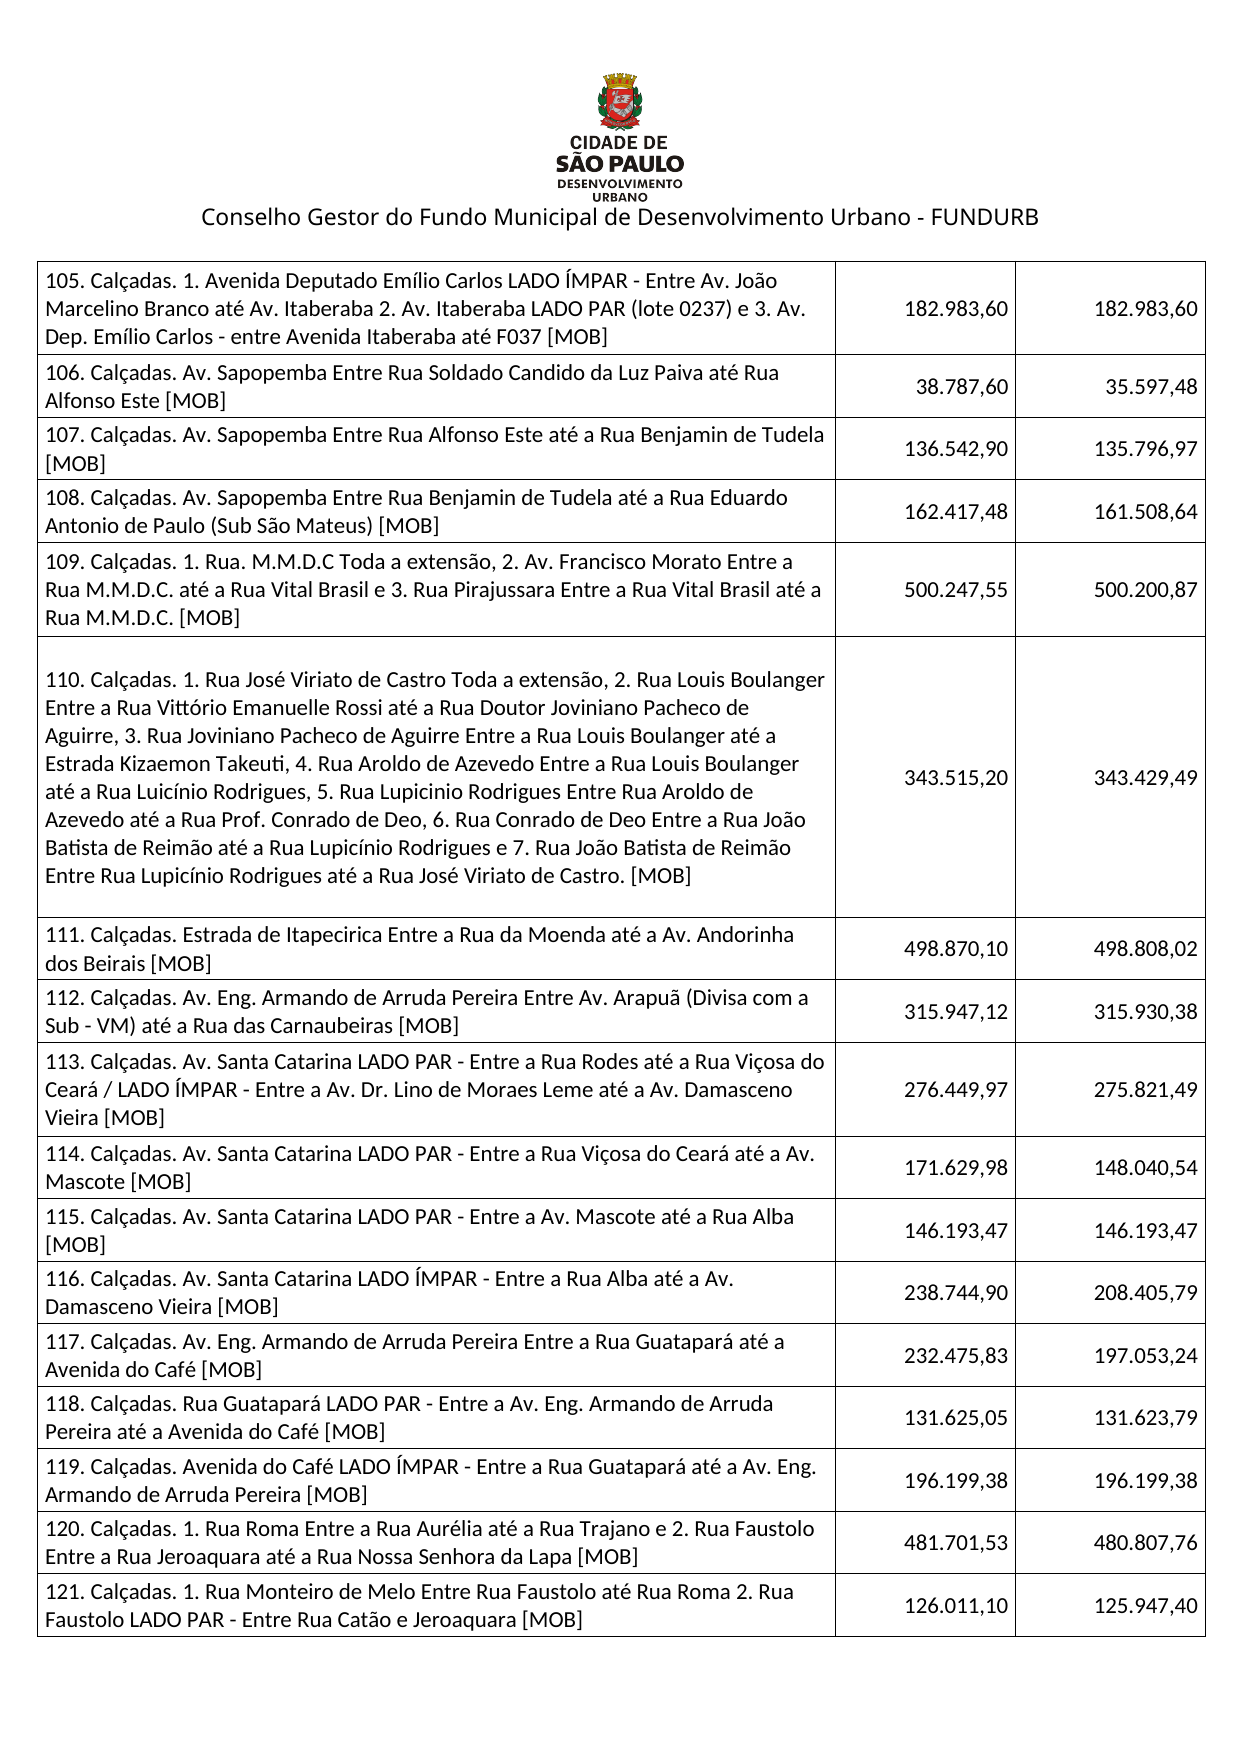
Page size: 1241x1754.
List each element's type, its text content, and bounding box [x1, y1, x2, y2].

table_cell 120. Calçadas. 1. Rua Roma Entre a Rua Aurélia até a Rua Trajano e 2. Rua Faustolo Entre a Rua Jeroaquara até a Rua Nossa Senhora da Lapa [MOB] [38, 1512, 835, 1573]
table_cell 116. Calçadas. Av. Santa Catarina LADO ÍMPAR - Entre a Rua Alba até a Av. Damasceno Vieira [MOB] [38, 1262, 835, 1323]
table_cell 182.983,60 [1016, 262, 1205, 354]
table_cell 112. Calçadas. Av. Eng. Armando de Arruda Pereira Entre Av. Arapuã (Divisa com a Sub - VM) até a Rua das Carnaubeiras [MOB] [38, 980, 835, 1042]
table_cell 105. Calçadas. 1. Avenida Deputado Emílio Carlos LADO ÍMPAR - Entre Av. João Marcelino Branco até Av. Itaberaba 2. Av. Itaberaba LADO PAR (lote 0237) e 3. Av. Dep. Emílio Carlos - entre Avenida Itaberaba até F037 [MOB] [38, 262, 835, 354]
table_cell 119. Calçadas. Avenida do Café LADO ÍMPAR - Entre a Rua Guatapará até a Av. Eng. Armando de Arruda Pereira [MOB] [38, 1449, 835, 1511]
table_cell 121. Calçadas. 1. Rua Monteiro de Melo Entre Rua Faustolo até Rua Roma 2. Rua Faustolo LADO PAR - Entre Rua Catão e Jeroaquara [MOB] [38, 1574, 835, 1636]
table_cell 161.508,64 [1016, 480, 1205, 542]
table_cell 343.429,49 [1016, 637, 1205, 917]
table_cell 38.787,60 [836, 355, 1015, 417]
table_cell 126.011,10 [836, 1574, 1015, 1636]
table_cell 500.200,87 [1016, 543, 1205, 636]
table_cell 498.870,10 [836, 918, 1015, 979]
table_cell 111. Calçadas. Estrada de Itapecirica Entre a Rua da Moenda até a Av. Andorinha dos Beirais [MOB] [38, 918, 835, 979]
table_cell 182.983,60 [836, 262, 1015, 354]
table_cell 118. Calçadas. Rua Guatapará LADO PAR - Entre a Av. Eng. Armando de Arruda Pereira até a Avenida do Café [MOB] [38, 1387, 835, 1448]
table_cell 131.623,79 [1016, 1387, 1205, 1448]
table_cell 498.808,02 [1016, 918, 1205, 979]
table_cell 107. Calçadas. Av. Sapopemba Entre Rua Alfonso Este até a Rua Benjamin de Tudela [MOB] [38, 418, 835, 479]
table_cell 481.701,53 [836, 1512, 1015, 1573]
table_cell 500.247,55 [836, 543, 1015, 636]
table_cell 343.515,20 [836, 637, 1015, 917]
table_cell 171.629,98 [836, 1137, 1015, 1198]
table_cell 162.417,48 [836, 480, 1015, 542]
table_cell 136.542,90 [836, 418, 1015, 479]
table_cell 113. Calçadas. Av. Santa Catarina LADO PAR - Entre a Rua Rodes até a Rua Viçosa do Ceará / LADO ÍMPAR - Entre a Av. Dr. Lino de Moraes Leme até a Av. Damasceno Vieira [MOB] [38, 1043, 835, 1136]
table_cell 115. Calçadas. Av. Santa Catarina LADO PAR - Entre a Av. Mascote até a Rua Alba [MOB] [38, 1199, 835, 1261]
table_cell 114. Calçadas. Av. Santa Catarina LADO PAR - Entre a Rua Viçosa do Ceará até a Av. Mascote [MOB] [38, 1137, 835, 1198]
table_cell 106. Calçadas. Av. Sapopemba Entre Rua Soldado Candido da Luz Paiva até Rua Alfonso Este [MOB] [38, 355, 835, 417]
table_cell 196.199,38 [1016, 1449, 1205, 1511]
table_cell 315.930,38 [1016, 980, 1205, 1042]
table_cell 208.405,79 [1016, 1262, 1205, 1323]
table_cell 117. Calçadas. Av. Eng. Armando de Arruda Pereira Entre a Rua Guatapará até a Avenida do Café [MOB] [38, 1324, 835, 1386]
table_cell 108. Calçadas. Av. Sapopemba Entre Rua Benjamin de Tudela até a Rua Eduardo Antonio de Paulo (Sub São Mateus) [MOB] [38, 480, 835, 542]
table_cell 232.475,83 [836, 1324, 1015, 1386]
table_cell 146.193,47 [1016, 1199, 1205, 1261]
table_cell 275.821,49 [1016, 1043, 1205, 1136]
table_cell 135.796,97 [1016, 418, 1205, 479]
table_cell 131.625,05 [836, 1387, 1015, 1448]
table_cell 276.449,97 [836, 1043, 1015, 1136]
table_cell 196.199,38 [836, 1449, 1015, 1511]
table_cell 197.053,24 [1016, 1324, 1205, 1386]
table_cell 238.744,90 [836, 1262, 1015, 1323]
table_cell 148.040,54 [1016, 1137, 1205, 1198]
table_cell 109. Calçadas. 1. Rua. M.M.D.C Toda a extensão, 2. Av. Francisco Morato Entre a Rua M.M.D.C. até a Rua Vital Brasil e 3. Rua Pirajussara Entre a Rua Vital Brasil até a Rua M.M.D.C. [MOB] [38, 543, 835, 636]
table_cell 315.947,12 [836, 980, 1015, 1042]
table_cell 110. Calçadas. 1. Rua José Viriato de Castro Toda a extensão, 2. Rua Louis Boulanger Entre a Rua Vittório Emanuelle Rossi até a Rua Doutor Joviniano Pacheco de Aguirre, 3. Rua Joviniano Pacheco de Aguirre Entre a Rua Louis Boulanger até a Estrada Kizaemon Takeuti, 4. Rua Aroldo de Azevedo Entre a Rua Louis Boulanger até a Rua Luicínio Rodrigues, 5. Rua Lupicinio Rodrigues Entre Rua Aroldo de Azevedo até a Rua Prof. Conrado de Deo, 6. Rua Conrado de Deo Entre a Rua João Batista de Reimão até a Rua Lupicínio Rodrigues e 7. Rua João Batista de Reimão Entre Rua Lupicínio Rodrigues até a Rua José Viriato de Castro. [MOB] [38, 637, 835, 917]
table_cell 480.807,76 [1016, 1512, 1205, 1573]
table_cell 125.947,40 [1016, 1574, 1205, 1636]
table_cell 146.193,47 [836, 1199, 1015, 1261]
table_cell 35.597,48 [1016, 355, 1205, 417]
